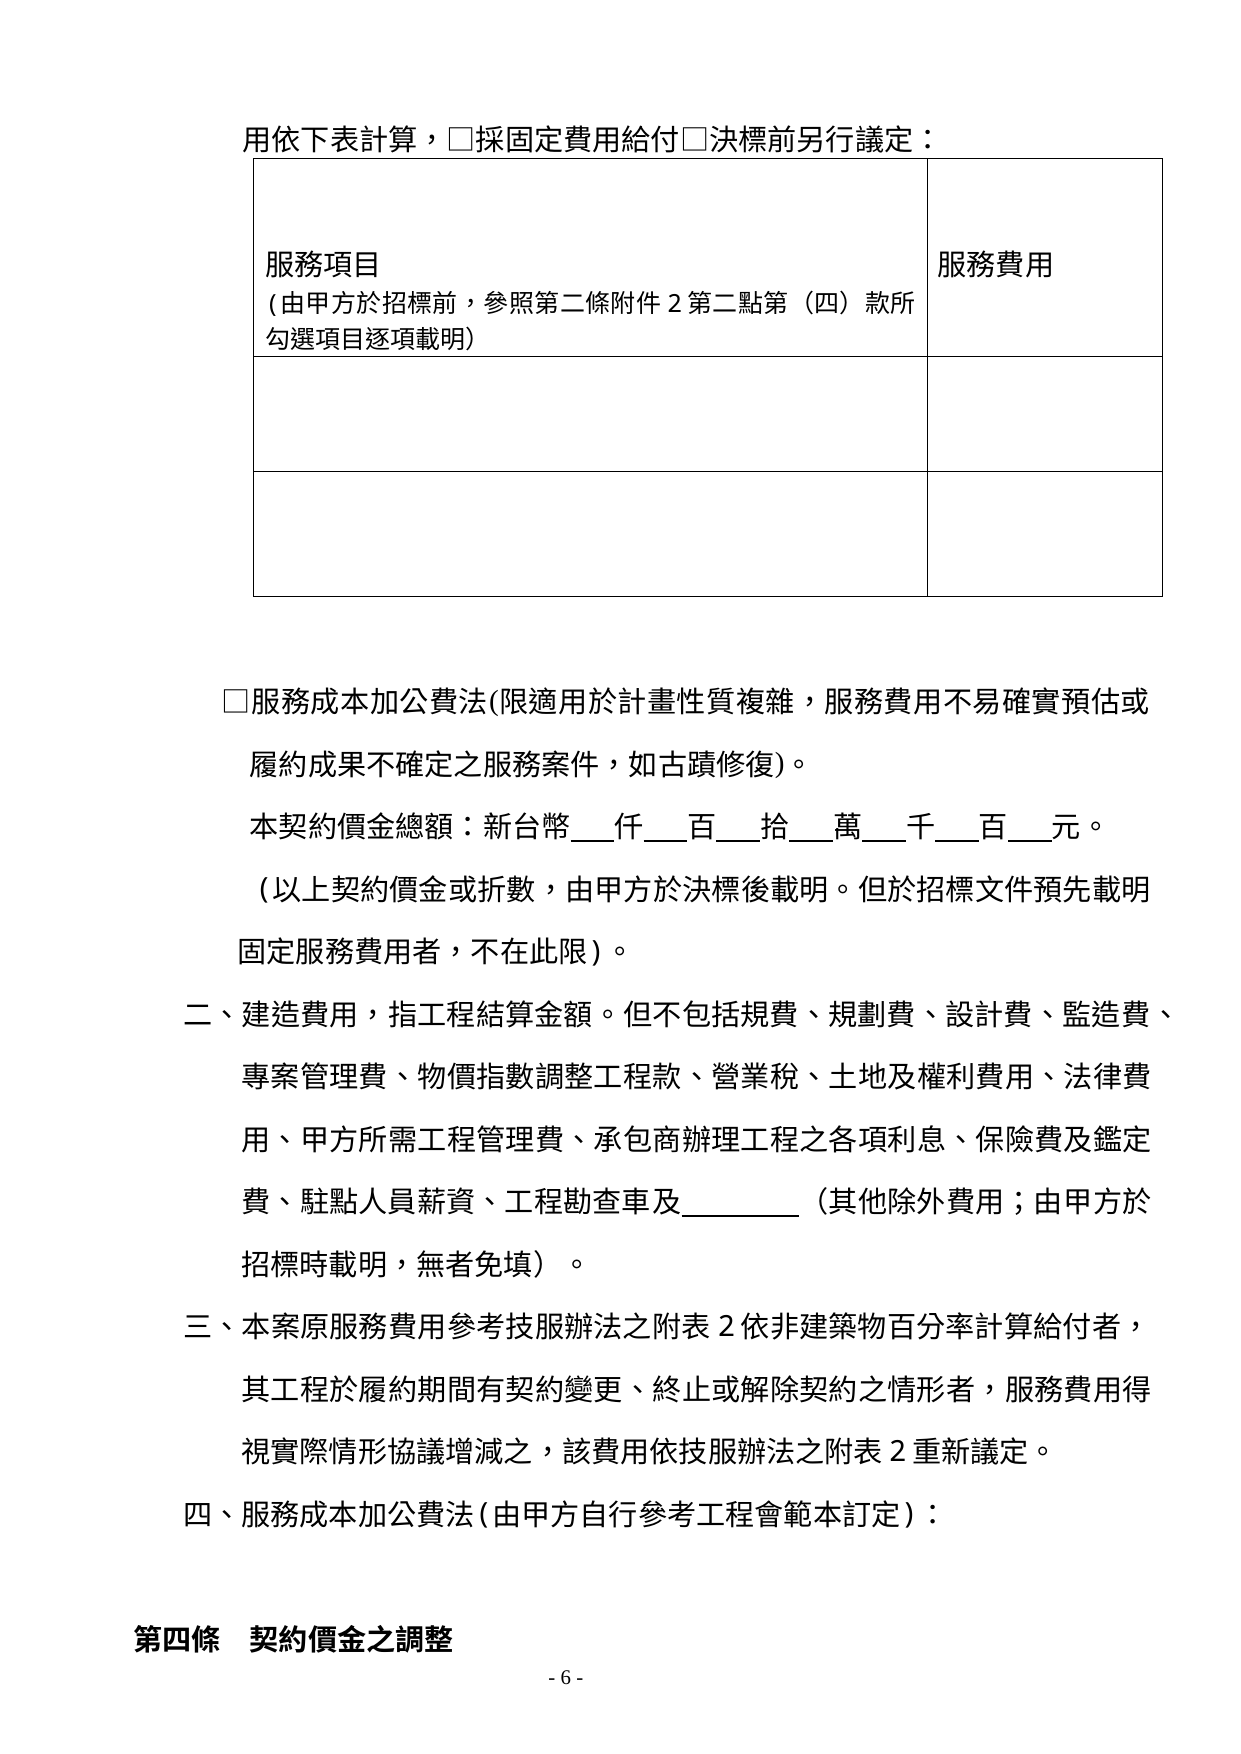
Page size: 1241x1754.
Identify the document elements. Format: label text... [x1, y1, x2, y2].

table_cell [254, 472, 927, 596]
table_cell [254, 357, 927, 471]
text 本契約價金總額：新台幣 仟 百 拾 萬 千 百 元。 [133, 783, 1152, 846]
table_header 服務費用 [928, 159, 1162, 356]
text (以上契約價金或折數，由甲方於決標後載明。但於招標文件預先載明固定服務費用者，不在此限)。 [237, 846, 1152, 971]
text 三、本案原服務費用參考技服辦法之附表2依非建築物百分率計算給付者，其工程於履約期間有契約變更、終止或解除契約之情形者，服務費用得視實際情形協議增減之，該費用依技服辦法之附表2重新議定。 [183, 1283, 1152, 1471]
text 用依下表計算，□採固定費用給付□決標前另行議定： [242, 96, 1152, 158]
table_cell [928, 472, 1162, 596]
table_header 服務項目 (由甲方於招標前，參照第二條附件2第二點第（四）款所勾選項目逐項載明） [254, 159, 927, 356]
text □服務成本加公費法(限適用於計畫性質複雜，服務費用不易確實預估或履約成果不確定之服務案件，如古蹟修復)。 [133, 658, 1152, 783]
text 四、服務成本加公費法(由甲方自行參考工程會範本訂定)： [183, 1471, 1152, 1533]
table_cell [928, 357, 1162, 471]
text 二、建造費用，指工程結算金額。但不包括規費、規劃費、設計費、監造費、專案管理費、物價指數調整工程款、營業稅、土地及權利費用、法律費用、甲方所需工程管理費、承包商辦理工程之各項利息、保險費及鑑定費、駐點人員薪資、工程勘查車及 （其他除外費用；由甲方於招標時載明，無者免填）。 [183, 971, 1152, 1283]
text 第四條 契約價金之調整 [133, 1596, 1152, 1658]
